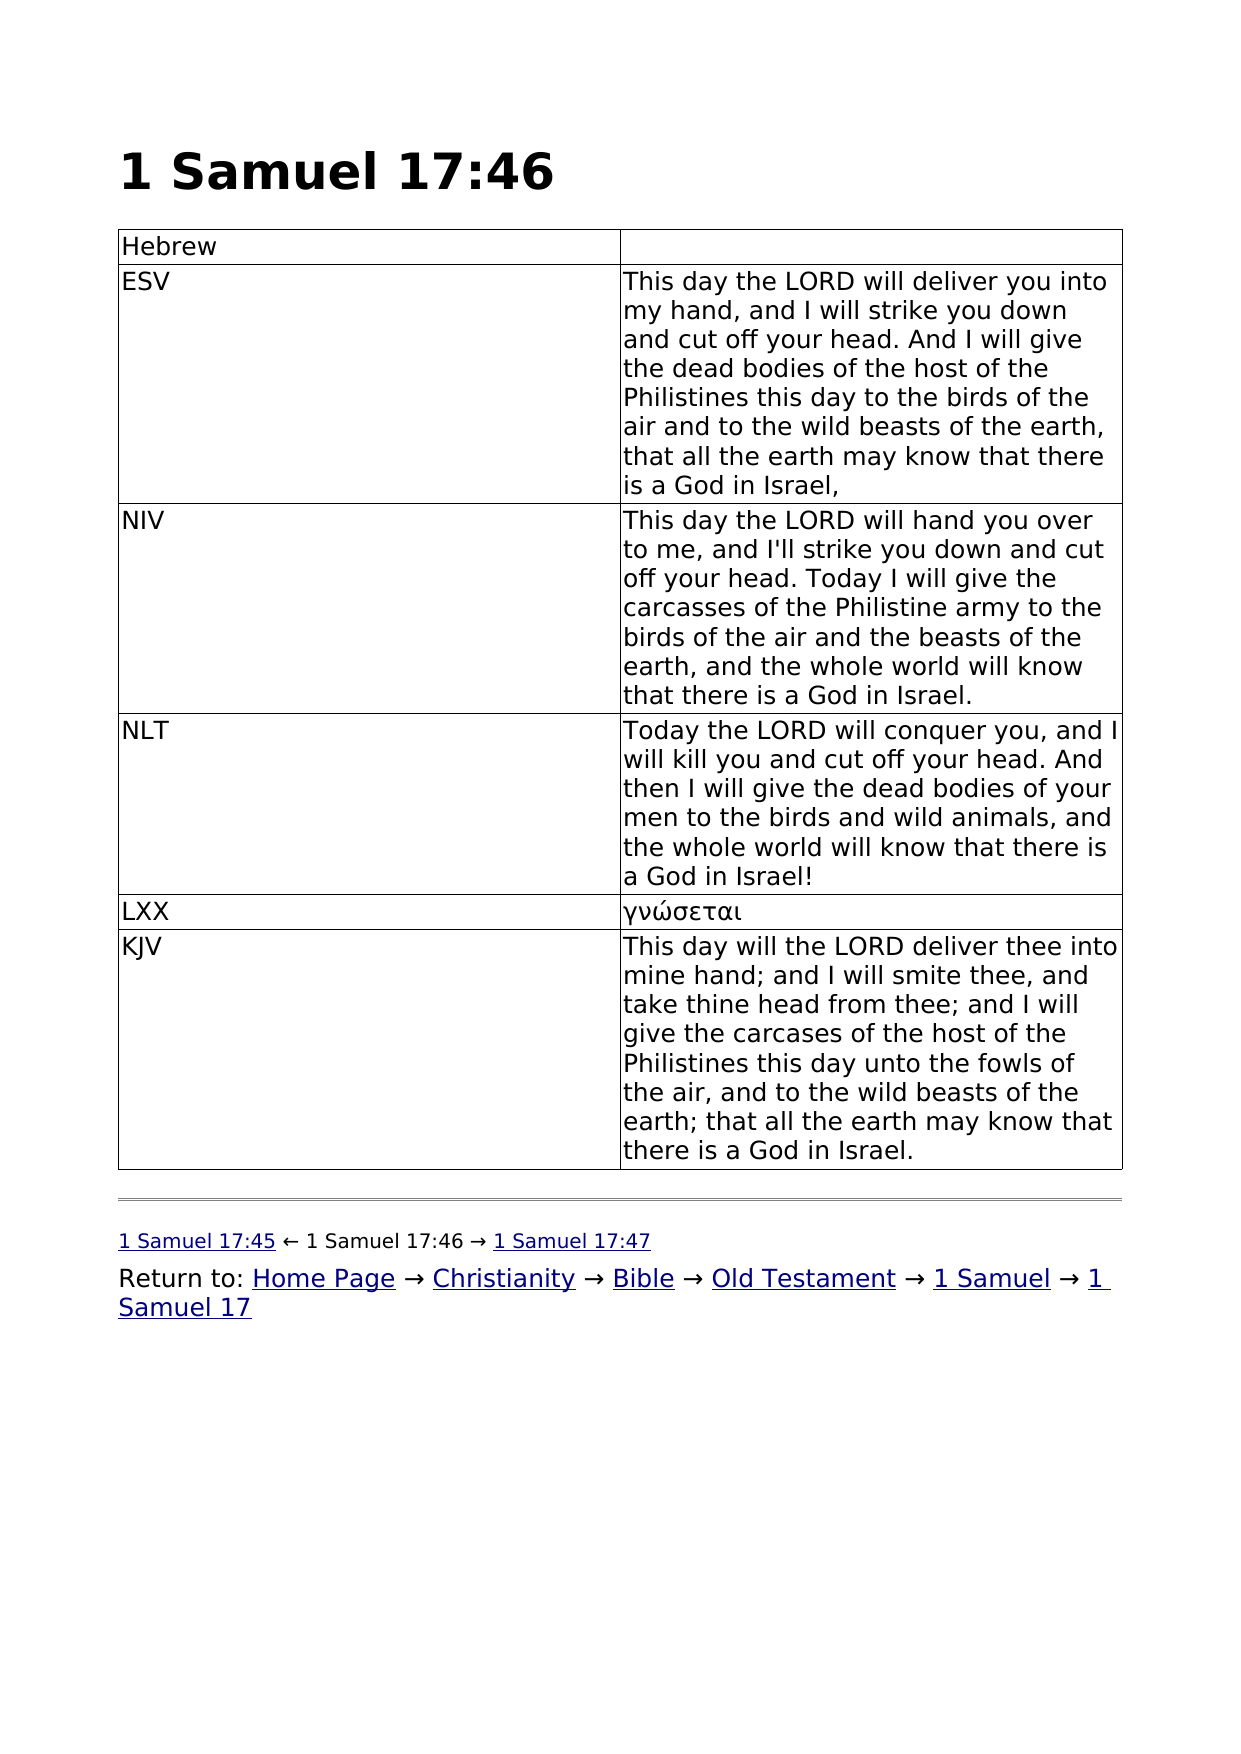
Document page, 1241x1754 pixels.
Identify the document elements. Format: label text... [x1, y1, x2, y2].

table_cell KJV [119, 930, 620, 1168]
table_cell Today the LORD will conquer you, and I will kill you and cut off your head. And then I will give the dead bodies of your men to the birds and wild animals, and the whole world will know that there is a God in Israel! [621, 714, 1122, 894]
text 1 Samuel 17:45 ← 1 Samuel 17:46 → 1 Samuel 17:47 [118, 1230, 1122, 1264]
table_cell ESV [119, 265, 620, 503]
table_header [621, 230, 1122, 264]
table_cell NLT [119, 714, 620, 894]
subtitle 1 Samuel 17:46 [118, 143, 1122, 201]
table_cell This day the LORD will hand you over to me, and I'll strike you down and cut off your head. Today I will give the carcasses of the Philistine army to the birds of the air and the beasts of the earth, and the whole world will know that there is a God in Israel. [621, 504, 1122, 713]
text Return to: Home Page → Christianity → Bible → Old Testament → 1 Samuel → 1 Samuel 17 [118, 1264, 1122, 1322]
table_cell This day the LORD will deliver you into my hand, and I will strike you down and cut off your head. And I will give the dead bodies of the host of the Philistines this day to the birds of the air and to the wild beasts of the earth, that all the earth may know that there is a God in Israel, [621, 265, 1122, 503]
table_cell LXX [119, 895, 620, 929]
table_header Hebrew [119, 230, 620, 264]
table_cell This day will the LORD deliver thee into mine hand; and I will smite thee, and take thine head from thee; and I will give the carcases of the host of the Philistines this day unto the fowls of the air, and to the wild beasts of the earth; that all the earth may know that there is a God in Israel. [621, 930, 1122, 1168]
table_cell γνώσεται [621, 895, 1122, 929]
table_cell NIV [119, 504, 620, 713]
